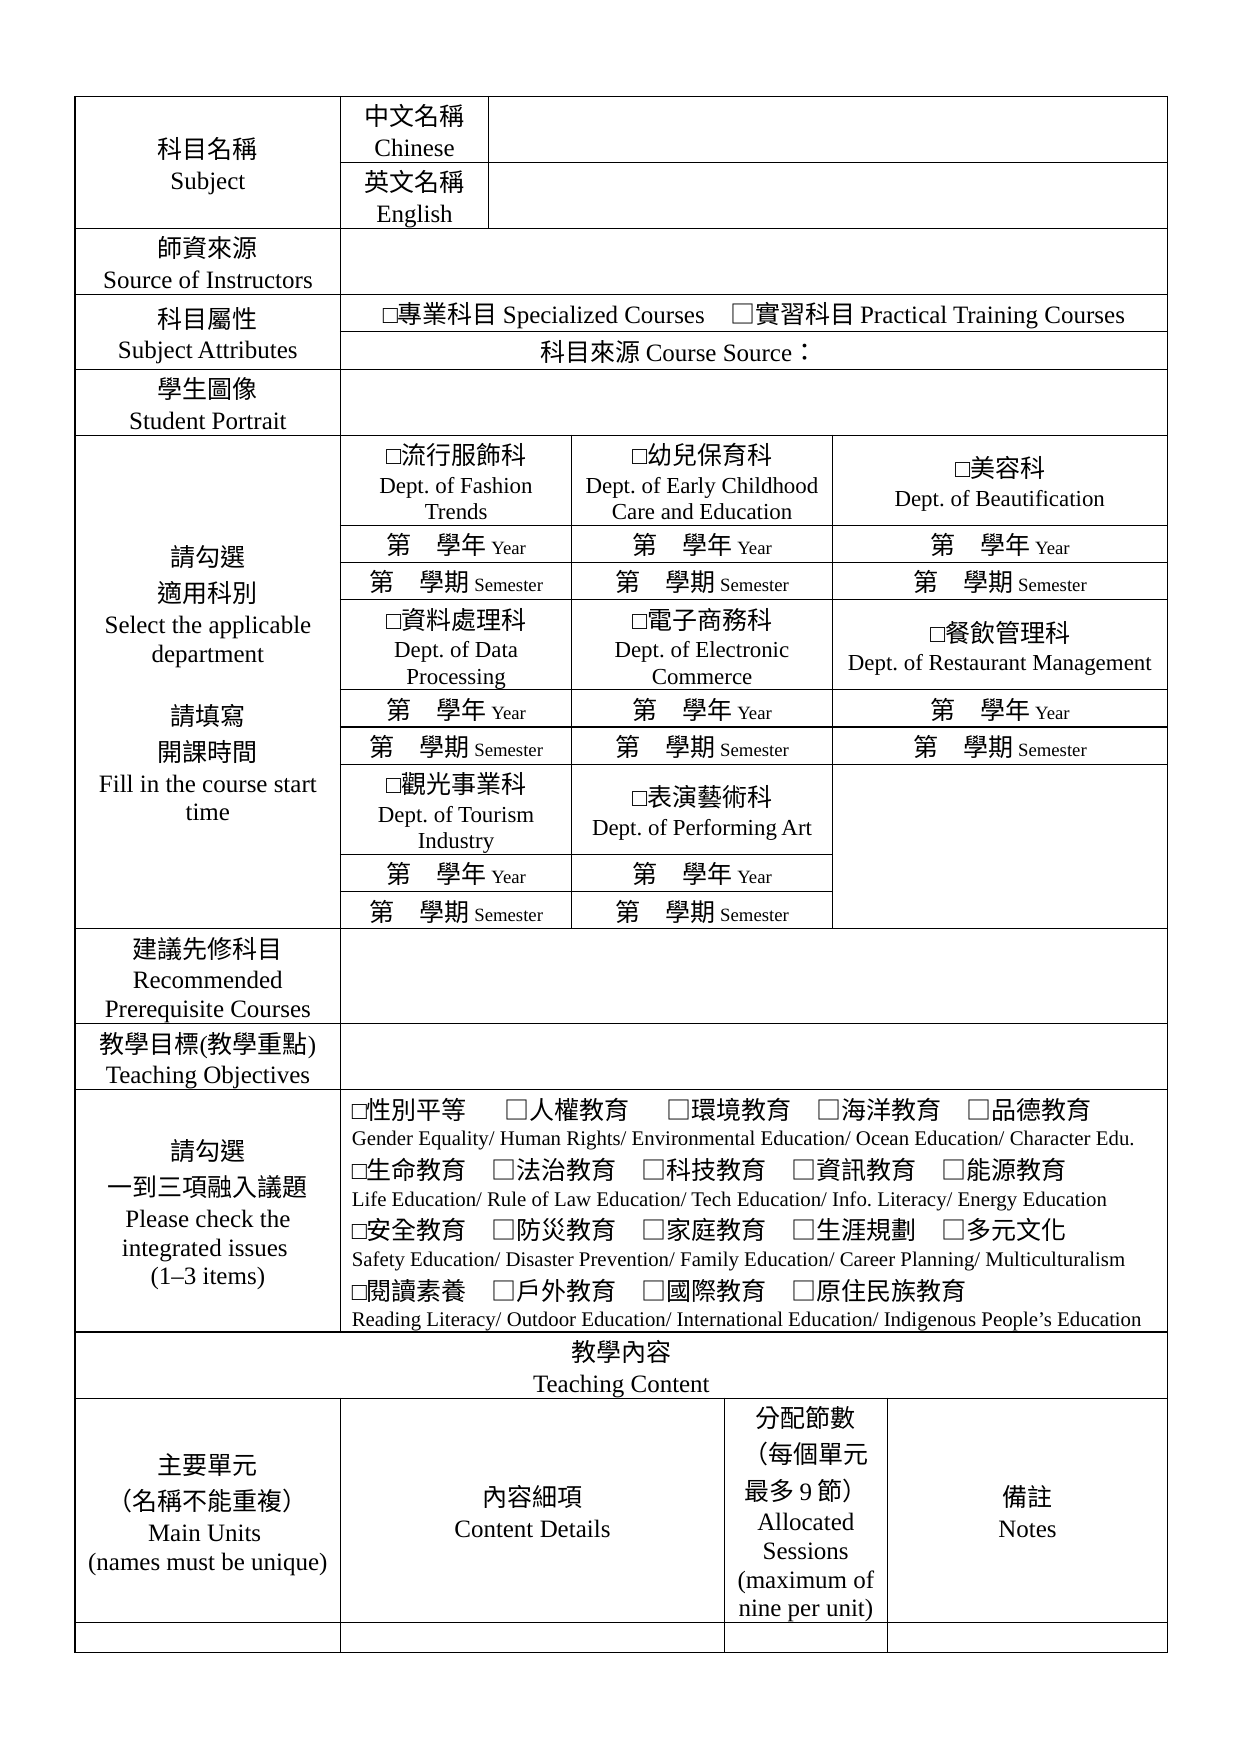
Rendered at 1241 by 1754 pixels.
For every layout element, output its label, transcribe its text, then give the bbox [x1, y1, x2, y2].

table_header 中文名稱Chinese [341, 97, 488, 162]
table_cell [341, 929, 1167, 1023]
table_cell 科目屬性 Subject Attributes [76, 295, 340, 368]
table_cell 第 學年Year [572, 855, 832, 891]
table_cell 教學目標(教學重點) Teaching Objectives [76, 1024, 340, 1089]
table_cell 英文名稱English [341, 163, 488, 228]
table_cell 第 學期Semester [341, 728, 571, 764]
table_cell [833, 765, 1167, 928]
table_cell 師資來源 Source of Instructors [76, 229, 340, 294]
table_cell 品格力、創新力、合作力、行動力、國際力 [341, 370, 1167, 434]
table_cell 第 學期Semester [572, 728, 832, 764]
table_cell □電子商務科 Dept. of Electronic Commerce [572, 600, 832, 689]
table_cell 內容細項 Content Details [341, 1399, 724, 1622]
table_cell 第 學年Year [341, 855, 571, 891]
table_header 科目名稱 Subject [76, 97, 340, 228]
table_cell 第 學期Semester [341, 563, 571, 599]
table_cell [489, 163, 1167, 228]
table_cell □美容科 Dept. of Beautification [833, 436, 1167, 524]
table_cell 學生圖像 Student Portrait [76, 370, 340, 434]
table_cell 分配節數 （每個單元最多9節） Allocated Sessions (maximum of nine per unit) [725, 1399, 887, 1622]
table_cell [725, 1623, 887, 1652]
table_cell 第 學年Year [341, 526, 571, 562]
table_cell 備註 Notes [888, 1399, 1167, 1622]
table_cell □觀光事業科 Dept. of Tourism Industry [341, 765, 571, 854]
table_cell □幼兒保育科 Dept. of Early Childhood Care and Education [572, 436, 832, 524]
table_cell 科目來源Course Source：學校自行規劃 [341, 332, 1167, 368]
table_cell 內聘 [341, 229, 1167, 294]
table_cell □專業科目Specialized Courses □實習科目Practical Training Courses [341, 295, 1167, 331]
table_cell 教學內容 Teaching Content [76, 1333, 1167, 1397]
table_cell □性別平等 □人權教育 □環境教育 □海洋教育 □品德教育 Gender Equality/ Human Rights/ Environmental Education/ Ocean Education/ Character Edu. □生命教育 □法治教育 □科技教育 □資訊教育 □能源教育 Life Education/ Rule of Law Education/ Tech Education/ Info. Literacy/ Energy Education □安全教育 □防災教育 □家庭教育 □生涯規劃 □多元文化 Safety Education/ Disaster Prevention/ Family Education/ Career Planning/ Multiculturalism □閱讀素養 □戶外教育 □國際教育 □原住民族教育 Reading Literacy/ Outdoor Education/ International Education/ Indigenous People’s Education [341, 1090, 1167, 1331]
table_cell □資料處理科 Dept. of Data Processing [341, 600, 571, 689]
table_cell [888, 1623, 1167, 1652]
table_cell 第 學年Year [572, 526, 832, 562]
table_cell 第 學年Year [833, 690, 1167, 726]
table_cell □流行服飾科 Dept. of Fashion Trends [341, 436, 571, 524]
table_cell 第 學年Year [341, 690, 571, 726]
table_cell [341, 1623, 724, 1652]
table_cell 第 學期Semester [833, 728, 1167, 764]
table_cell 建議先修科目 Recommended Prerequisite Courses [76, 929, 340, 1023]
table_header [489, 97, 1167, 162]
table_cell 請勾選 適用科別 Select the applicable department 請填寫 開課時間 Fill in the course start time [76, 436, 340, 928]
table_cell □餐飲管理科 Dept. of Restaurant Management [833, 600, 1167, 689]
table_cell 第 學期Semester [572, 892, 832, 928]
table_cell 第 學期Semester [341, 892, 571, 928]
table_cell [76, 1623, 340, 1652]
table_cell 第 學期Semester [833, 563, 1167, 599]
table_cell 第 學年Year [833, 526, 1167, 562]
table_cell 主要單元 （名稱不能重複） Main Units (names must be unique) [76, 1399, 340, 1622]
table_cell 請勾選 一到三項融入議題 Please check the integrated issues (1–3 items) [76, 1090, 340, 1331]
table_cell [341, 1024, 1167, 1089]
table_cell 第 學年Year [572, 690, 832, 726]
table_cell 第 學期Semester [572, 563, 832, 599]
table_cell □表演藝術科 Dept. of Performing Art [572, 765, 832, 854]
